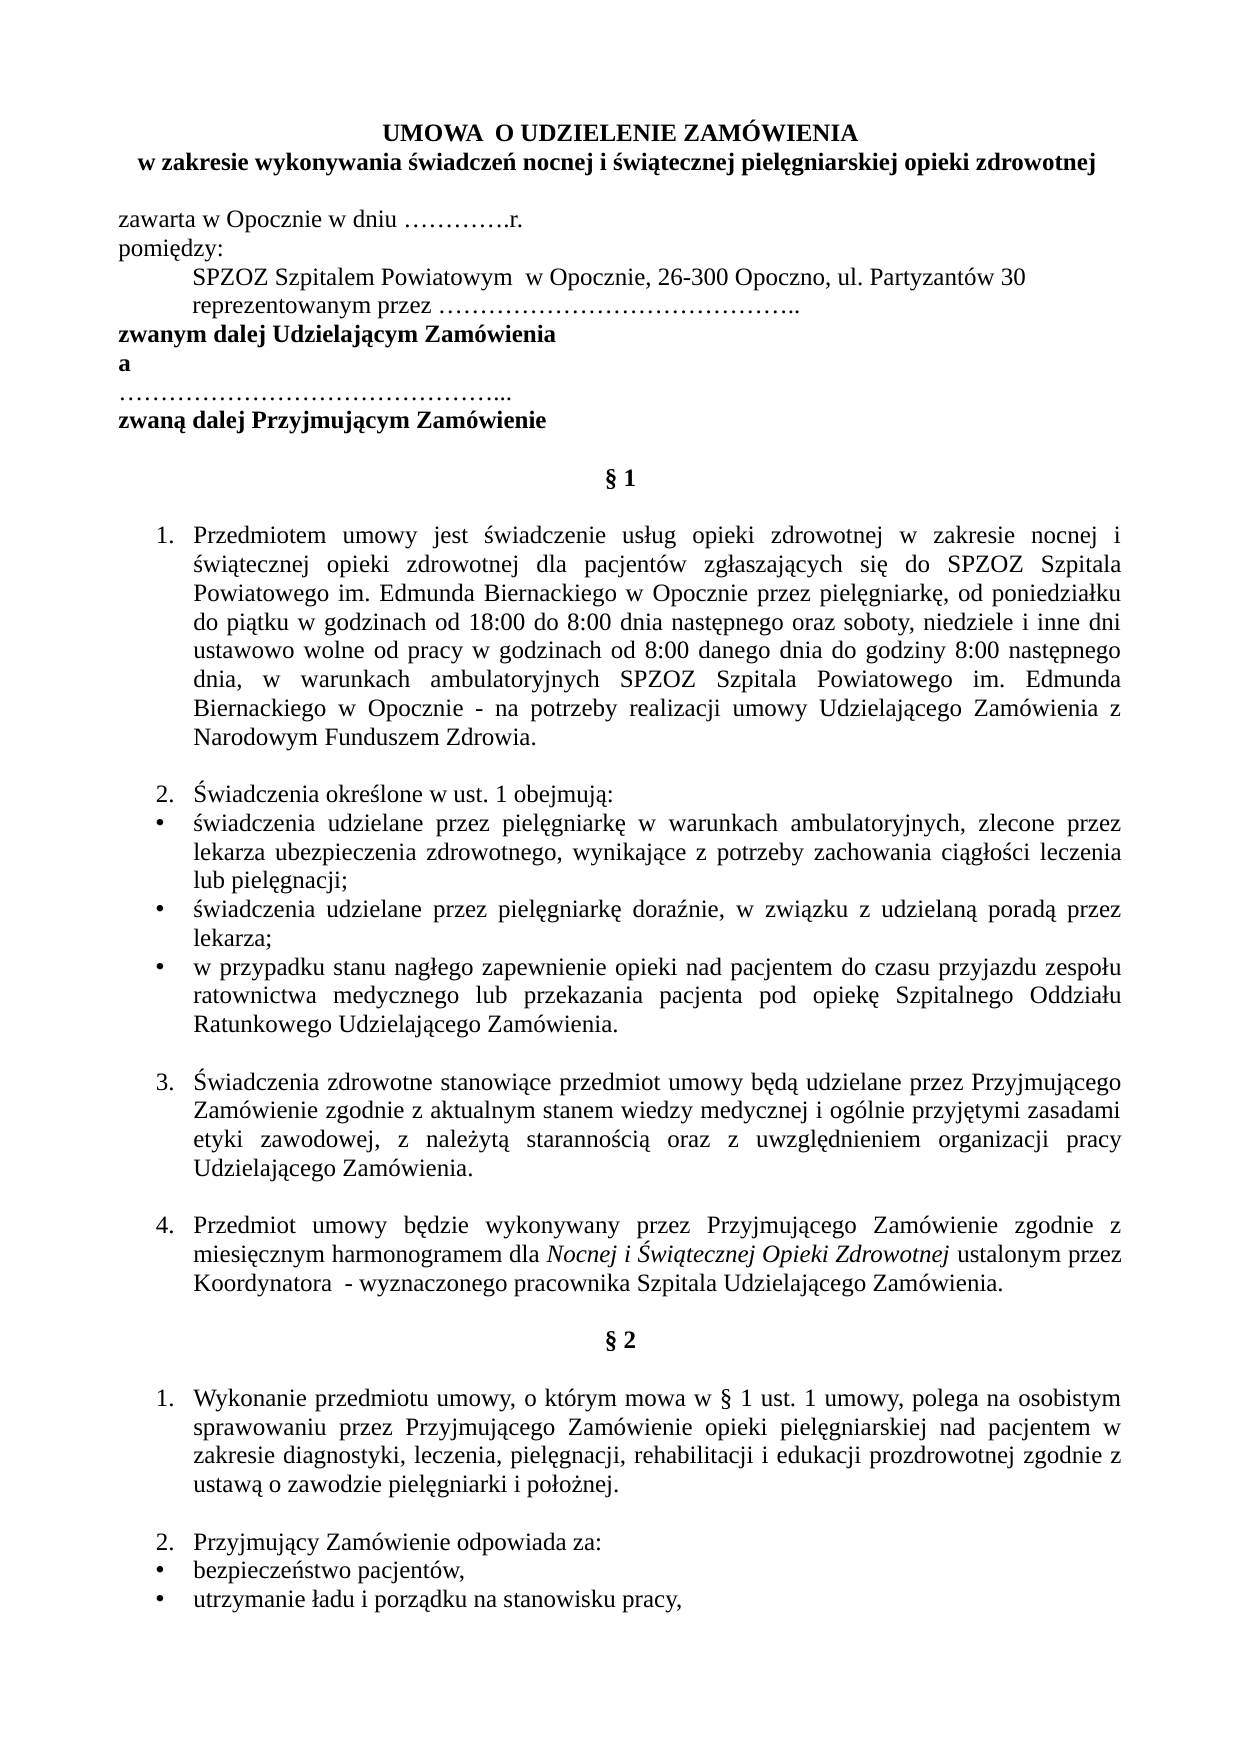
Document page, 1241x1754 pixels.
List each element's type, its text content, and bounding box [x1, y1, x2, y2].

text a [118, 348, 1122, 377]
list świadczenia udzielane przez pielęgniarkę w warunkach ambulatoryjnych, zlecone przez lekarza ubezpieczenia zdrowotnego, wynikające z potrzeby zachowania ciągłości leczenia lub pielęgnacji; [156, 808, 1122, 894]
text UMOWA O UDZIELENIE ZAMÓWIENIA [118, 118, 1122, 147]
text pomiędzy: [118, 233, 1122, 262]
list bezpieczeństwo pacjentów, [156, 1556, 1122, 1584]
list Przedmiotem umowy jest świadczenie usług opieki zdrowotnej w zakresie nocnej i świątecznej opieki zdrowotnej dla pacjentów zgłaszających się do SPZOZ Szpitala Powiatowego im. Edmunda Biernackiego w Opocznie przez pielęgniarkę, od poniedziałku do piątku w godzinach od 18:00 do 8:00 dnia następnego oraz soboty, niedziele i inne dni ustawowo wolne od pracy w godzinach od 8:00 danego dnia do godziny 8:00 następnego dnia, w warunkach ambulatoryjnych SPZOZ Szpitala Powiatowego im. Edmunda Biernackiego w Opocznie - na potrzeby realizacji umowy Udzielającego Zamówienia z Narodowym Funduszem Zdrowia. [156, 521, 1122, 751]
text § 1 [118, 463, 1122, 492]
text § 2 [118, 1326, 1122, 1354]
list Przedmiot umowy będzie wykonywany przez Przyjmującego Zamówienie zgodnie z miesięcznym harmonogramem dla Nocnej i Świątecznej Opieki Zdrowotnej ustalonym przez Koordynatora - wyznaczonego pracownika Szpitala Udzielającego Zamówienia. [156, 1211, 1122, 1297]
text ………………………………………... [118, 377, 1122, 406]
text zawarta w Opocznie w dniu ………….r. [118, 204, 1122, 233]
list Świadczenia określone w ust. 1 obejmują: [156, 779, 1122, 808]
text reprezentowanym przez …………………………………….. [118, 291, 1122, 319]
text zwaną dalej Przyjmującym Zamówienie [118, 406, 1122, 434]
list świadczenia udzielane przez pielęgniarkę doraźnie, w związku z udzielaną poradą przez lekarza; [156, 894, 1122, 952]
list Przyjmujący Zamówienie odpowiada za: [156, 1527, 1122, 1556]
text SPZOZ Szpitalem Powiatowym w Opocznie, 26-300 Opoczno, ul. Partyzantów 30 [118, 262, 1122, 291]
list Wykonanie przedmiotu umowy, o którym mowa w § 1 ust. 1 umowy, polega na osobistym sprawowaniu przez Przyjmującego Zamówienie opieki pielęgniarskiej nad pacjentem w zakresie diagnostyki, leczenia, pielęgnacji, rehabilitacji i edukacji prozdrowotnej zgodnie z ustawą o zawodzie pielęgniarki i położnej. [156, 1383, 1122, 1498]
text w zakresie wykonywania świadczeń nocnej i świątecznej pielęgniarskiej opieki zdrowotnej [118, 147, 1122, 176]
list Świadczenia zdrowotne stanowiące przedmiot umowy będą udzielane przez Przyjmującego Zamówienie zgodnie z aktualnym stanem wiedzy medycznej i ogólnie przyjętymi zasadami etyki zawodowej, z należytą starannością oraz z uwzględnieniem organizacji pracy Udzielającego Zamówienia. [156, 1067, 1122, 1182]
list utrzymanie ładu i porządku na stanowisku pracy, [156, 1584, 1122, 1613]
text zwanym dalej Udzielającym Zamówienia [118, 319, 1122, 348]
list w przypadku stanu nagłego zapewnienie opieki nad pacjentem do czasu przyjazdu zespołu ratownictwa medycznego lub przekazania pacjenta pod opiekę Szpitalnego Oddziału Ratunkowego Udzielającego Zamówienia. [156, 952, 1122, 1038]
